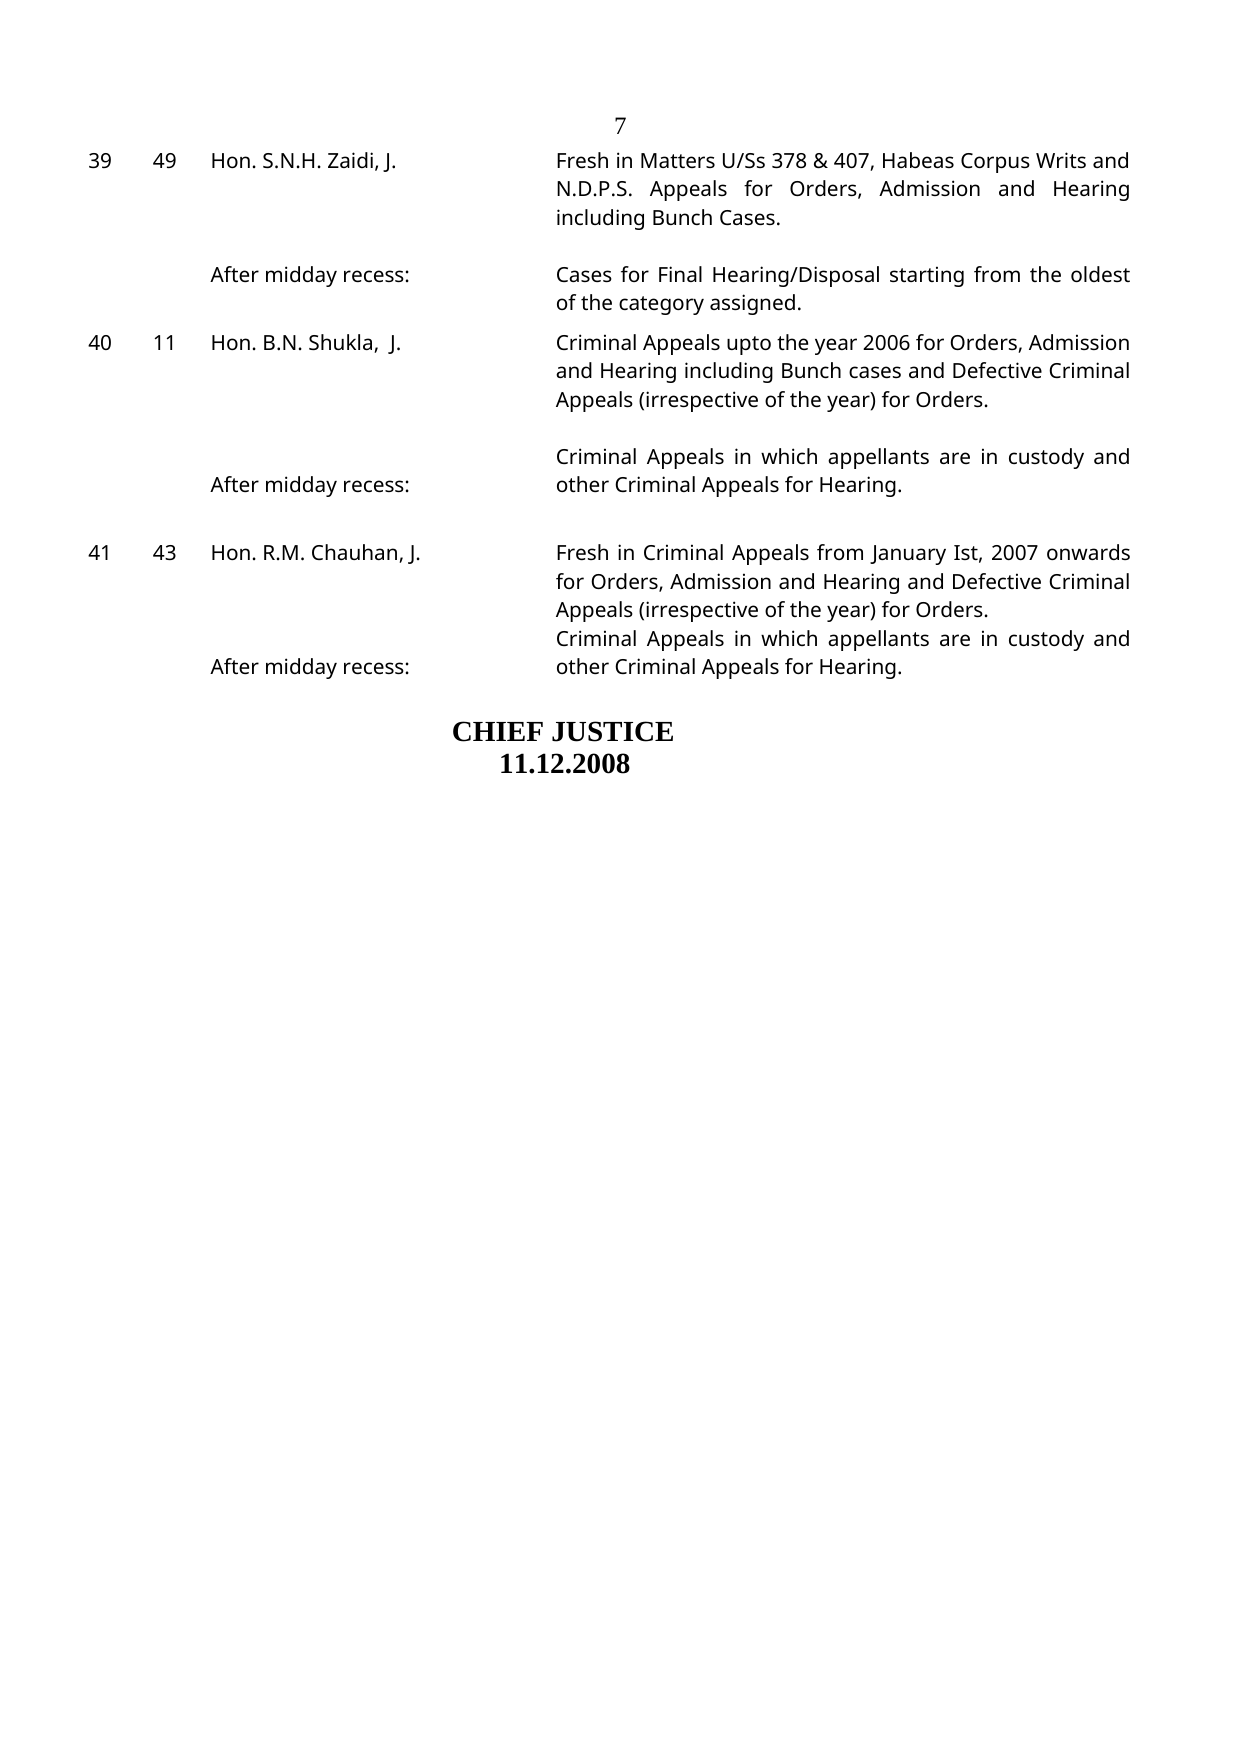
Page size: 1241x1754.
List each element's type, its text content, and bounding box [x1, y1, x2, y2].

table_cell Criminal Appeals upto the year 2006 for Orders, Admission and Hearing including Bunch cases and Defective Criminal Appeals (irrespective of the year) for Orders. Criminal Appeals in which appellants are in custody and other Criminal Appeals for Hearing. [550, 322, 1137, 533]
table_cell Fresh in Criminal Appeals from January Ist, 2007 onwards for Orders, Admission and Hearing and Defective Criminal Appeals (irrespective of the year) for Orders. Criminal Appeals in which appellants are in custody and other Criminal Appeals for Hearing. [550, 533, 1137, 715]
table_cell 43 [147, 533, 205, 715]
table_cell 41 [83, 533, 147, 715]
table_cell Fresh in Matters U/Ss 378 & 407, Habeas Corpus Writs and N.D.P.S. Appeals for Orders, Admission and Hearing including Bunch Cases. Cases for Final Hearing/Disposal starting from the oldest of the category assigned. [550, 140, 1137, 322]
table_cell Hon. S.N.H. Zaidi, J. After midday recess: [205, 140, 550, 322]
table_cell 39 [83, 140, 147, 322]
table_cell Hon. B.N. Shukla, J. After midday recess: [205, 322, 550, 533]
table_cell 11 [147, 322, 205, 533]
text 11.12.2008 [75, 747, 1165, 779]
text CHIEF JUSTICE [75, 715, 1165, 747]
table_cell Hon. R.M. Chauhan, J. After midday recess: [205, 533, 550, 715]
table_cell 40 [83, 322, 147, 533]
table_cell 49 [147, 140, 205, 322]
